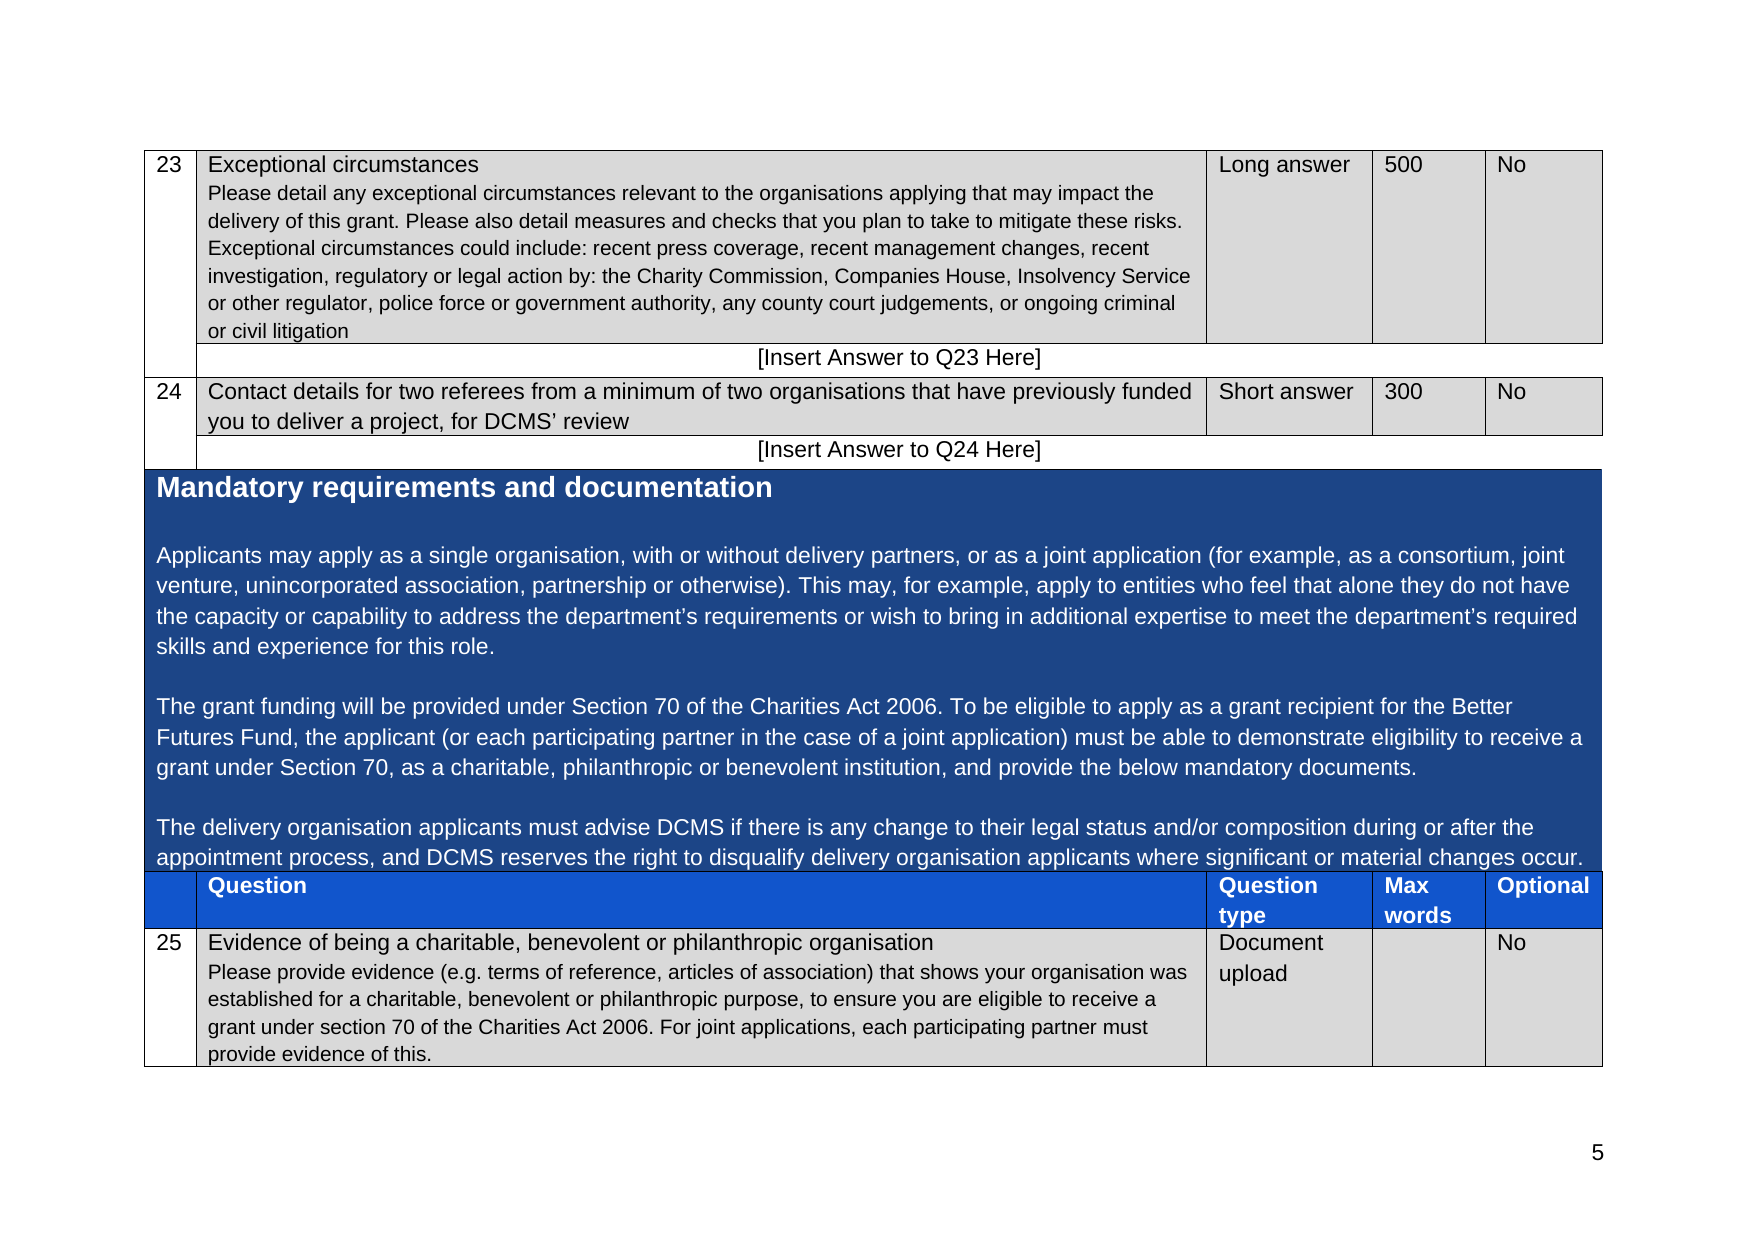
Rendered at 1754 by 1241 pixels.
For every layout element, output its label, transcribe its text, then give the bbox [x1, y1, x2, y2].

table_cell 25 [145, 929, 196, 1066]
table_cell No [1486, 929, 1602, 1066]
table_cell No [1486, 151, 1602, 343]
table_cell Mandatory requirements and documentation Applicants may apply as a single organisation, with or without delivery partners, or as a joint application (for example, as a consortium, joint venture, unincorporated association, partnership or otherwise). This may, for example, apply to entities who feel that alone they do not have the capacity or capability to address the department’s requirements or wish to bring in additional expertise to meet the department’s required skills and experience for this role. The grant funding will be provided under Section 70 of the Charities Act 2006. To be eligible to apply as a grant recipient for the Better Futures Fund, the applicant (or each participating partner in the case of a joint application) must be able to demonstrate eligibility to receive a grant under Section 70, as a charitable, philanthropic or benevolent institution, and provide the below mandatory documents. The delivery organisation applicants must advise DCMS if there is any change to their legal status and/or composition during or after the appointment process, and DCMS reserves the right to disqualify delivery organisation applicants where significant or material changes occur. [145, 469, 1602, 871]
table_cell [Insert Answer to Q23 Here] [197, 344, 1602, 377]
table_cell 24 [145, 378, 196, 469]
table_cell [1373, 929, 1485, 1066]
table_cell Document upload [1207, 929, 1372, 1066]
table_cell 300 [1373, 378, 1485, 435]
table_cell Optional [1486, 872, 1602, 928]
table_cell No [1486, 378, 1602, 435]
table_cell [145, 872, 196, 928]
table_cell Max words [1373, 872, 1485, 928]
table_cell Long answer [1207, 151, 1372, 343]
table_cell Contact details for two referees from a minimum of two organisations that have previously funded you to deliver a project, for DCMS’ review [197, 378, 1206, 435]
table_cell 23 [145, 151, 196, 377]
table_cell [Insert Answer to Q24 Here] [197, 436, 1602, 469]
table_cell Question type [1207, 872, 1372, 928]
table_cell Exceptional circumstances Please detail any exceptional circumstances relevant to the organisations applying that may impact the delivery of this grant. Please also detail measures and checks that you plan to take to mitigate these risks. Exceptional circumstances could include: recent press coverage, recent management changes, recent investigation, regulatory or legal action by: the Charity Commission, Companies House, Insolvency Service or other regulator, police force or government authority, any county court judgements, or ongoing criminal or civil litigation [197, 151, 1206, 343]
table_cell Short answer [1207, 378, 1372, 435]
table_cell Question [197, 872, 1206, 928]
table_cell Evidence of being a charitable, benevolent or philanthropic organisation Please provide evidence (e.g. terms of reference, articles of association) that shows your organisation was established for a charitable, benevolent or philanthropic purpose, to ensure you are eligible to receive a grant under section 70 of the Charities Act 2006. For joint applications, each participating partner must provide evidence of this. [197, 929, 1206, 1066]
table_cell 500 [1373, 151, 1485, 343]
